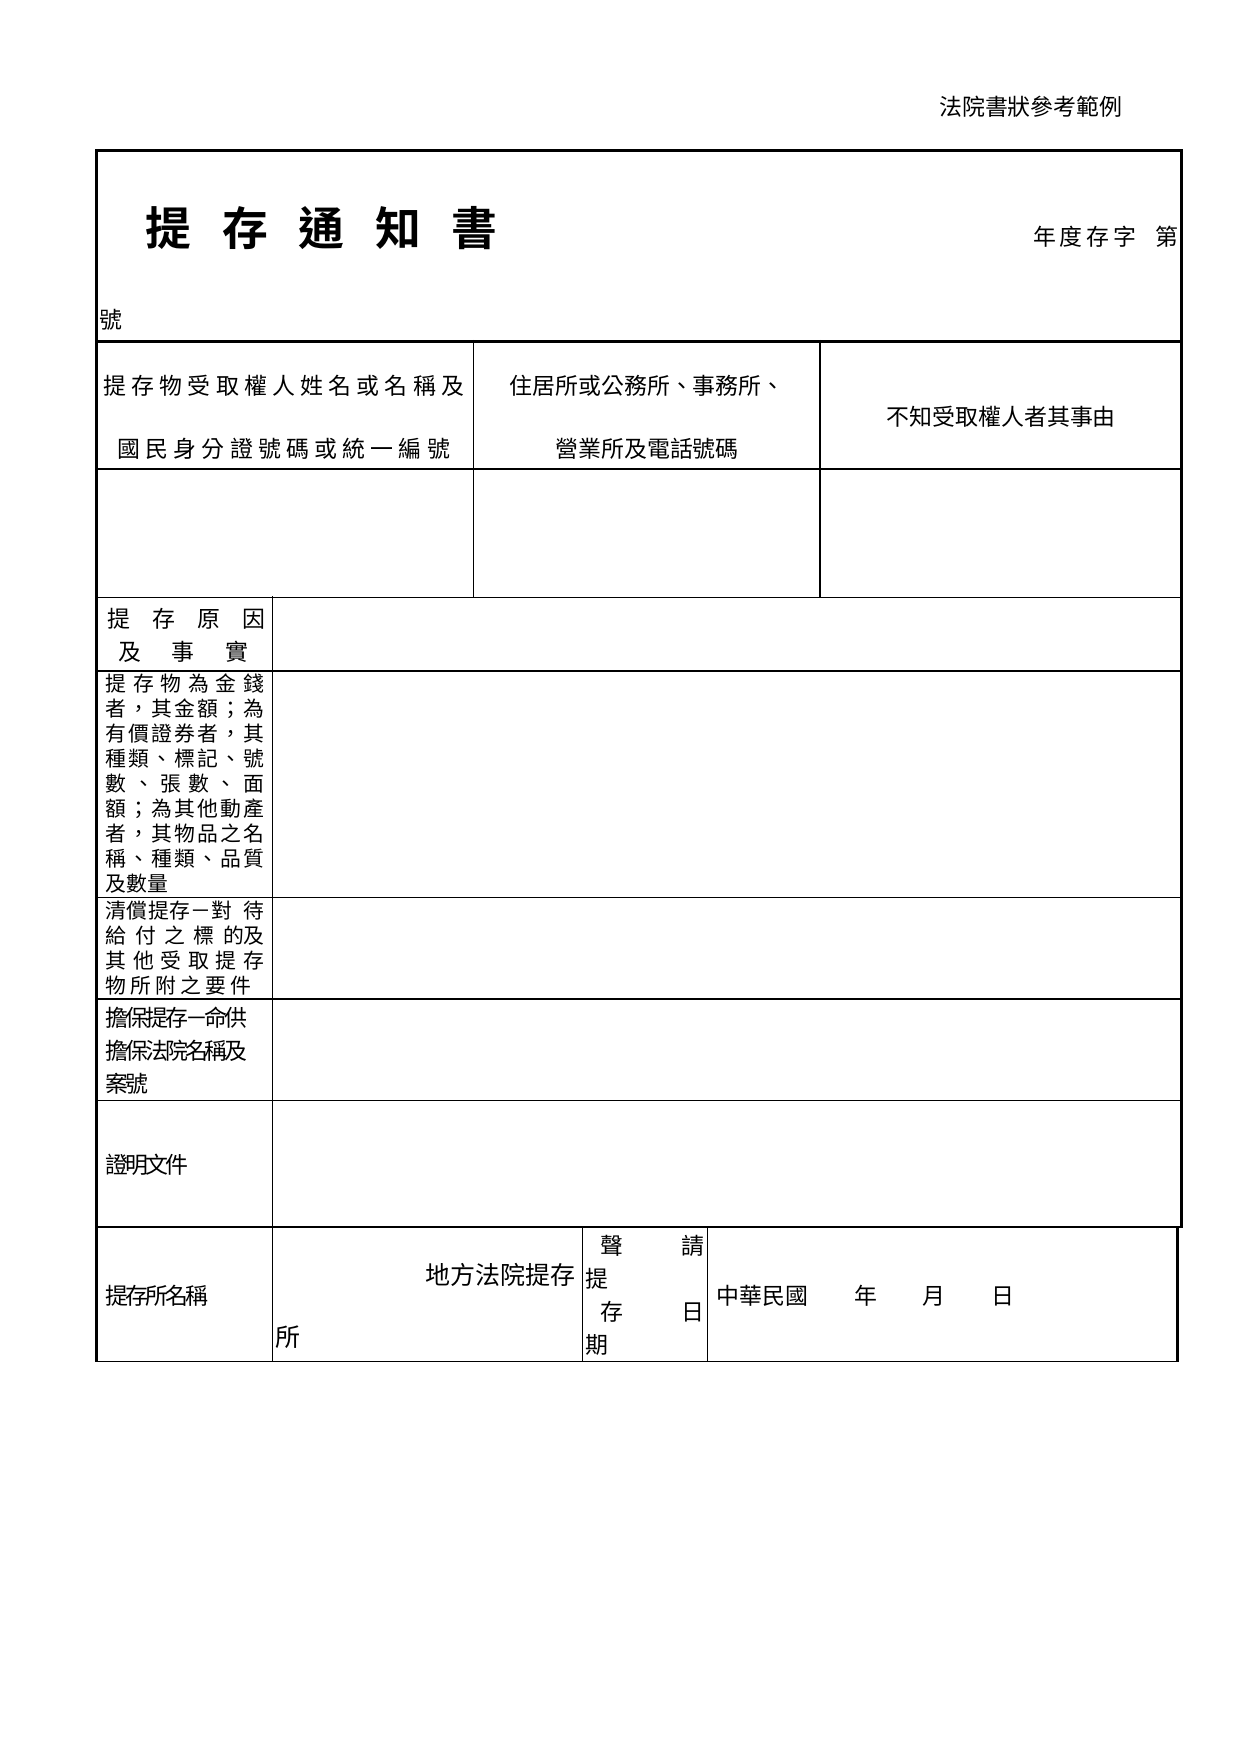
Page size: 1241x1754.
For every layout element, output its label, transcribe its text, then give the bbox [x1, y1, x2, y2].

table_cell 中華民國 年 月 日 [708, 1228, 1176, 1361]
table_cell [98, 470, 473, 596]
table_cell [273, 1000, 1180, 1099]
table_cell [474, 470, 819, 596]
table_cell 提 存 原 因 及 事 實 [98, 598, 272, 670]
table_cell [273, 598, 1180, 670]
table_cell 提 存 物 受 取 權 人 姓 名 或 名 稱 及 國 民 身 分 證 號 碼 或 統 一 編 號 [98, 343, 473, 468]
table_cell 提存所名稱 [98, 1228, 272, 1361]
table_cell [273, 672, 1180, 897]
table_cell 證明文件 [98, 1101, 272, 1226]
table_cell 提存物為金錢者，其金額；為有價證券者，其種類、標記、號數、張數、面額；為其他動產者，其物品之名稱、種類、品質及數量 [98, 672, 272, 897]
table_cell 聲 請 提 存 日 期 [583, 1228, 707, 1361]
table_cell 清償提存－對 待 給 付 之 標 的及 其 他 受 取 提 存物 所 附 之 要 件 [98, 898, 272, 998]
table_cell [273, 898, 1180, 998]
table_cell 擔保提存－命供擔保法院名稱及案號 [98, 1000, 272, 1099]
table_cell 不知受取權人者其事由 [821, 343, 1180, 468]
table_cell 地方法院提存所 [273, 1228, 582, 1361]
table_cell [821, 470, 1180, 596]
table_header 提 存 通 知 書 年度存字 第 號 [98, 152, 1180, 340]
table_cell [273, 1101, 1180, 1226]
table_cell 住居所或公務所、事務所、 營業所及電話號碼 [474, 343, 819, 468]
